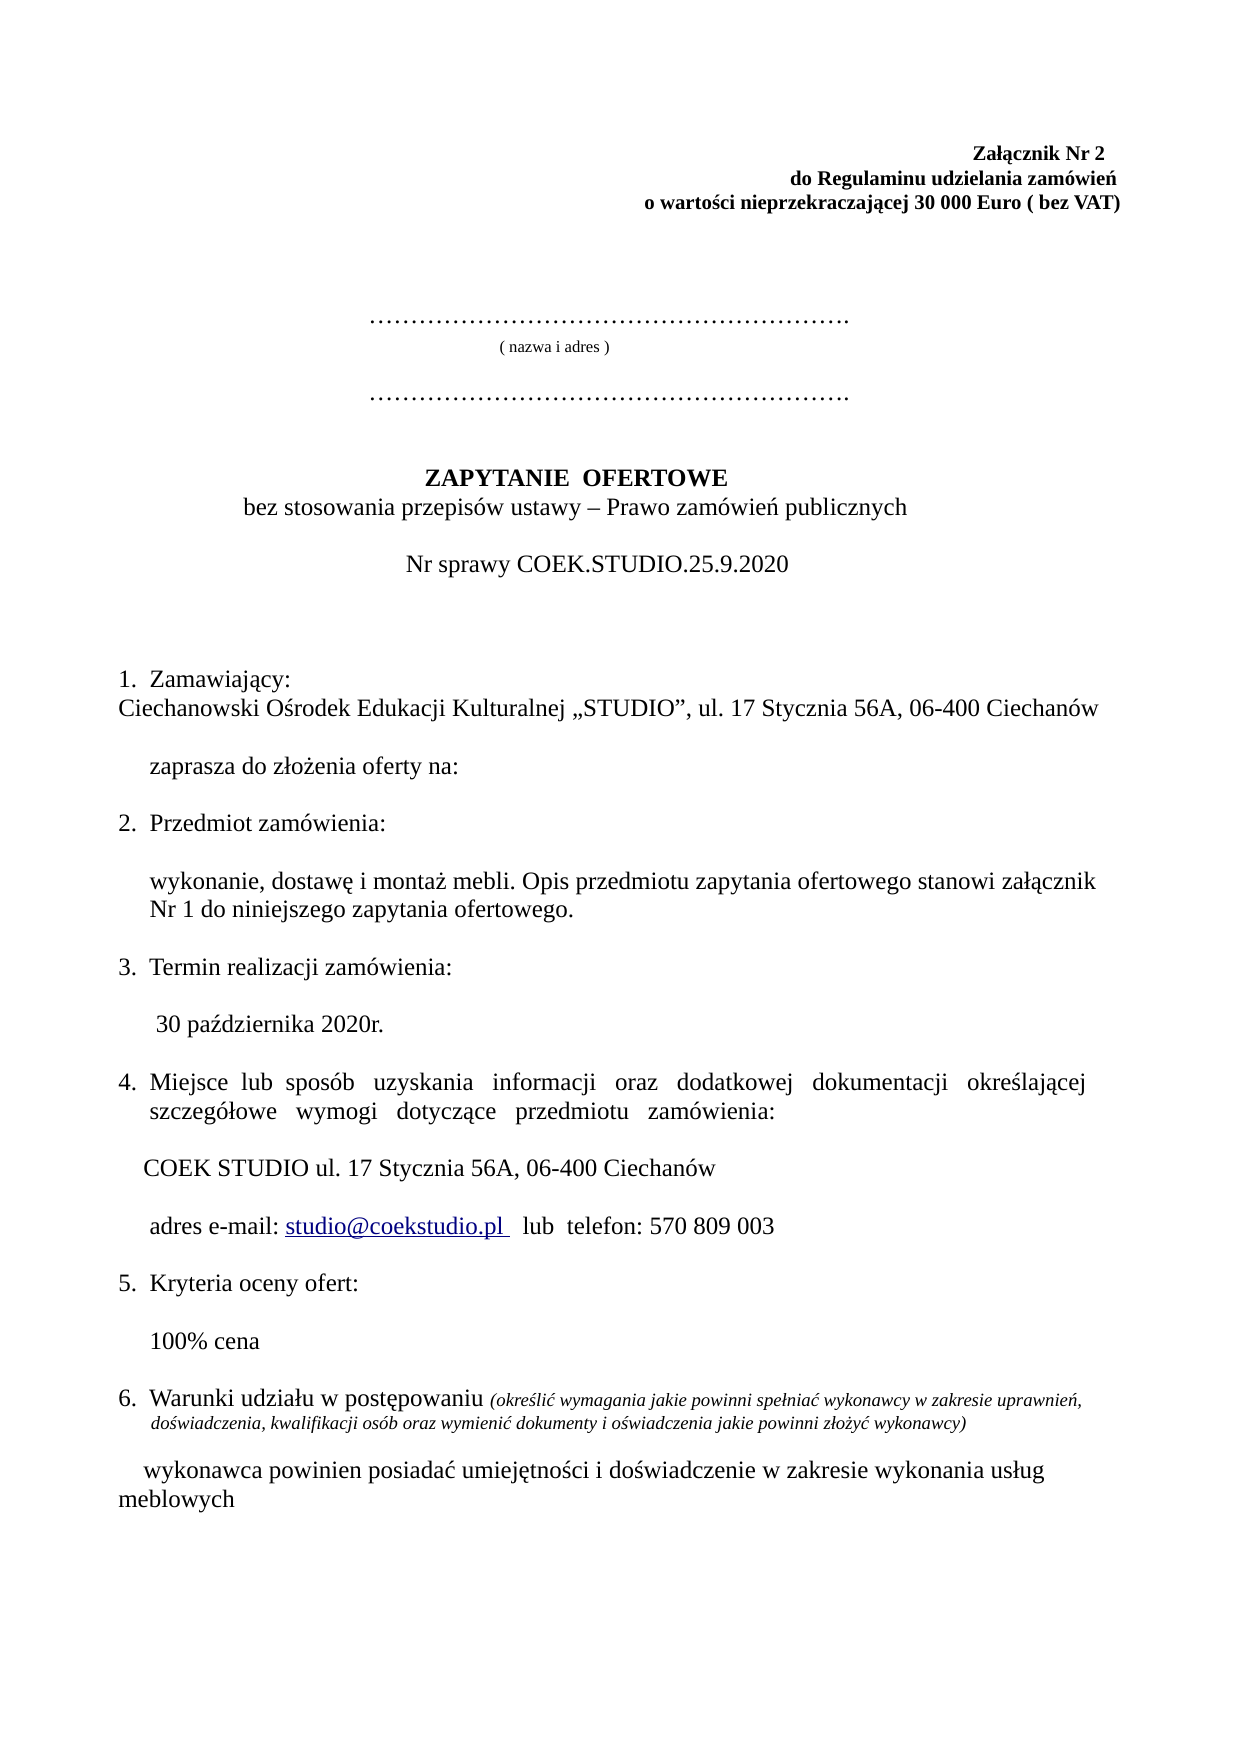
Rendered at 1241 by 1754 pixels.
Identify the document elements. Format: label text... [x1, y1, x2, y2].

text 30 października 2020r. [118, 1009, 1122, 1038]
text 4. Miejsce lub sposób uzyskania informacji oraz dodatkowej dokumentacji określającej [118, 1067, 1122, 1096]
text COEK STUDIO ul. 17 Stycznia 56A, 06-400 Ciechanów [118, 1153, 1122, 1182]
text Nr 1 do niniejszego zapytania ofertowego. [118, 894, 1122, 923]
text szczegółowe wymogi dotyczące przedmiotu zamówienia: [118, 1096, 1122, 1124]
text Nr sprawy COEK.STUDIO.25.9.2020 [118, 549, 1122, 578]
text wykonanie, dostawę i montaż mebli. Opis przedmiotu zapytania ofertowego stanowi załącznik [118, 866, 1122, 894]
text wykonawca powinien posiadać umiejętności i doświadczenie w zakresie wykonania usług meblowych [118, 1455, 1122, 1513]
text 2. Przedmiot zamówienia: [118, 808, 1122, 837]
text …………………………………………………. [118, 377, 1122, 406]
text zaprasza do złożenia oferty na: [118, 751, 1122, 779]
text 6. Warunki udziału w postępowaniu (określić wymagania jakie powinni spełniać wykonawcy w zakresie uprawnień, [118, 1383, 1122, 1412]
text o wartości nieprzekraczającej 30 000 Euro ( bez VAT) [118, 190, 1122, 214]
text 3. Termin realizacji zamówienia: [118, 952, 1122, 981]
text ( nazwa i adres ) [118, 329, 1122, 358]
text doświadczenia, kwalifikacji osób oraz wymienić dokumenty i oświadczenia jakie powinni złożyć wykonawcy) [118, 1412, 1122, 1434]
text 5. Kryteria oceny ofert: [118, 1268, 1122, 1297]
text …………………………………………………. [118, 300, 1122, 329]
text bez stosowania przepisów ustawy – Prawo zamówień publicznych [118, 492, 1122, 521]
text do Regulaminu udzielania zamówień [118, 166, 1122, 190]
text Ciechanowski Ośrodek Edukacji Kulturalnej „STUDIO”, ul. 17 Stycznia 56A, 06-400 Ciechanów [118, 693, 1122, 722]
text Załącznik Nr 2 [118, 137, 1122, 166]
text ZAPYTANIE OFERTOWE [118, 463, 1122, 492]
text adres e-mail: studio@coekstudio.pl lub telefon: 570 809 003 [118, 1211, 1122, 1239]
text 1. Zamawiający: [118, 664, 1122, 693]
text 100% cena [118, 1326, 1122, 1354]
